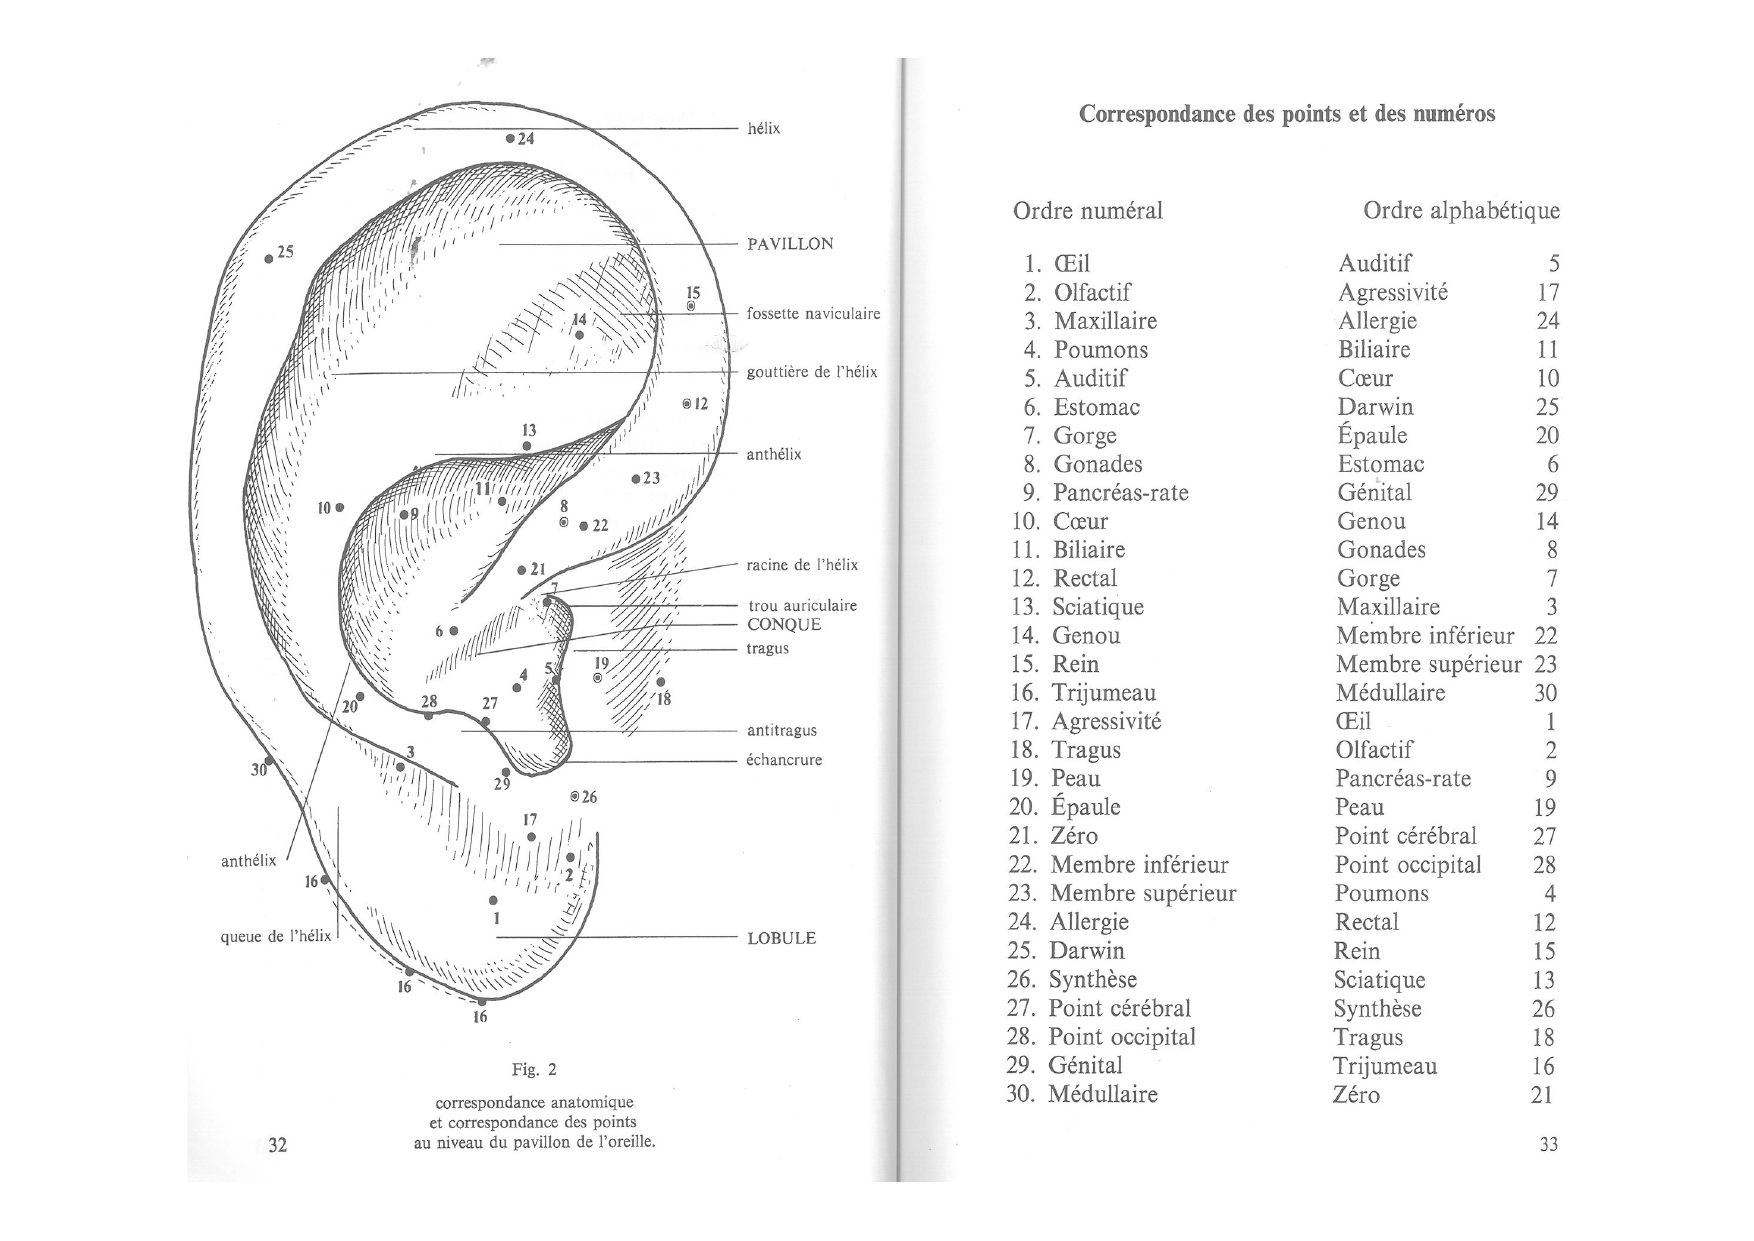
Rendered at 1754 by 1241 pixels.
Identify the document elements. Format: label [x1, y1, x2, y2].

picture [187, 58, 1592, 1182]
